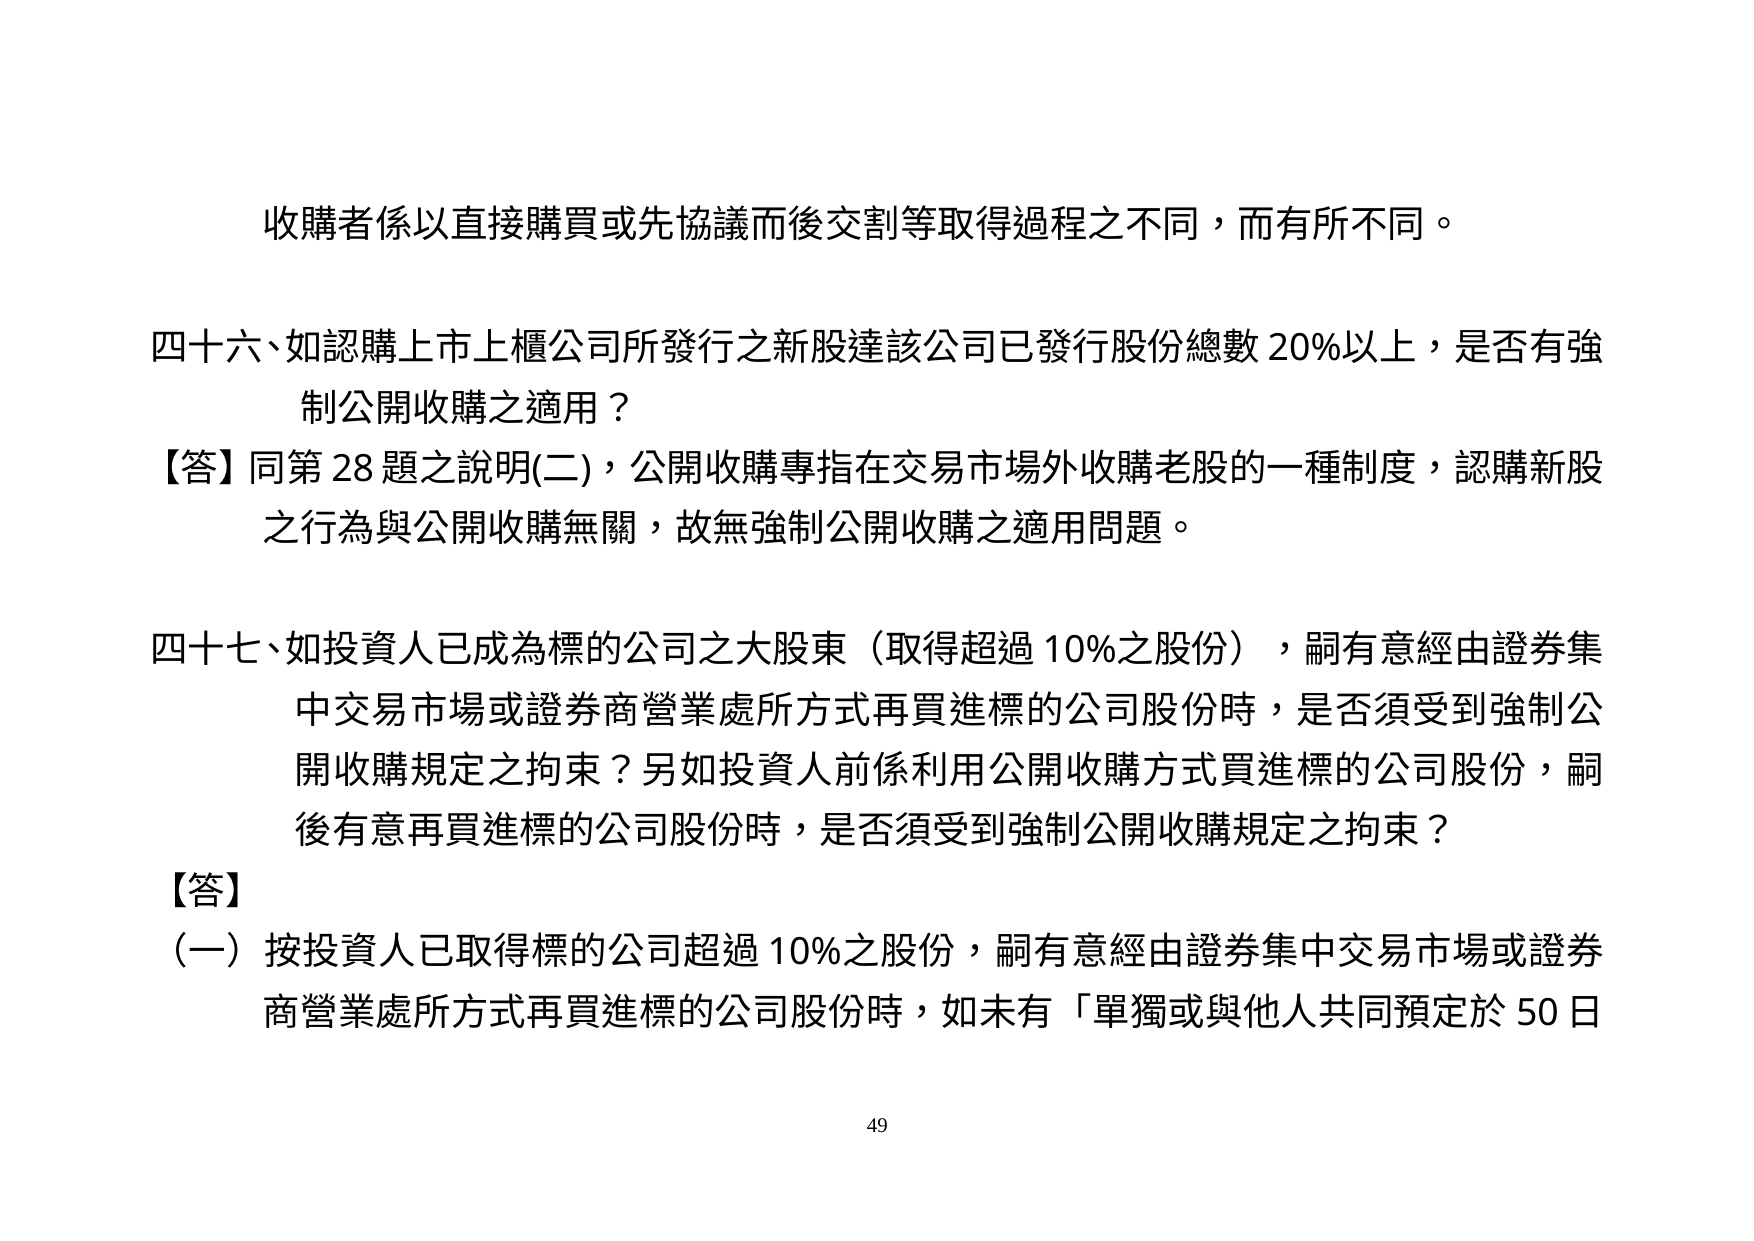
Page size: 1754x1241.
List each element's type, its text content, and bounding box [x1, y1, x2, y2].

text 四十六、如認購上市上櫃公司所發行之新股達該公司已發行股份總數20%以上，是否有強制公開收購之適用？ [150, 312, 1604, 433]
text 【答】依據公開收購管理辦法第11條及第12條規範強制公開收購制度中，所稱與他人共同預定取得公開發行公司已發行股份，係指預定取得人間因共同之目的(例如控制、投資)，以契約、協議或其他方式之合意，取得公開發行公司已發行股份。其並不因收購者係以直接購買或先協議而後交割等取得過程之不同，而有所不同。 [150, 187, 1604, 250]
text 【答】 [150, 856, 1604, 916]
text 【答】同第28題之說明(二)，公開收購專指在交易市場外收購老股的一種制度，認購新股之行為與公開收購無關，故無強制公開收購之適用問題。 [150, 433, 1604, 554]
text （一）按投資人已取得標的公司超過10%之股份，嗣有意經由證券集中交易市場或證券商營業處所方式再買進標的公司股份時，如未有「單獨或與他人共同預定於50日 [150, 916, 1604, 1037]
text 四十七、如投資人已成為標的公司之大股東（取得超過10%之股份），嗣有意經由證券集中交易市場或證券商營業處所方式再買進標的公司股份時，是否須受到強制公開收購規定之拘束？另如投資人前係利用公開收購方式買進標的公司股份，嗣後有意再買進標的公司股份時，是否須受到強制公開收購規定之拘束？ [150, 614, 1604, 856]
